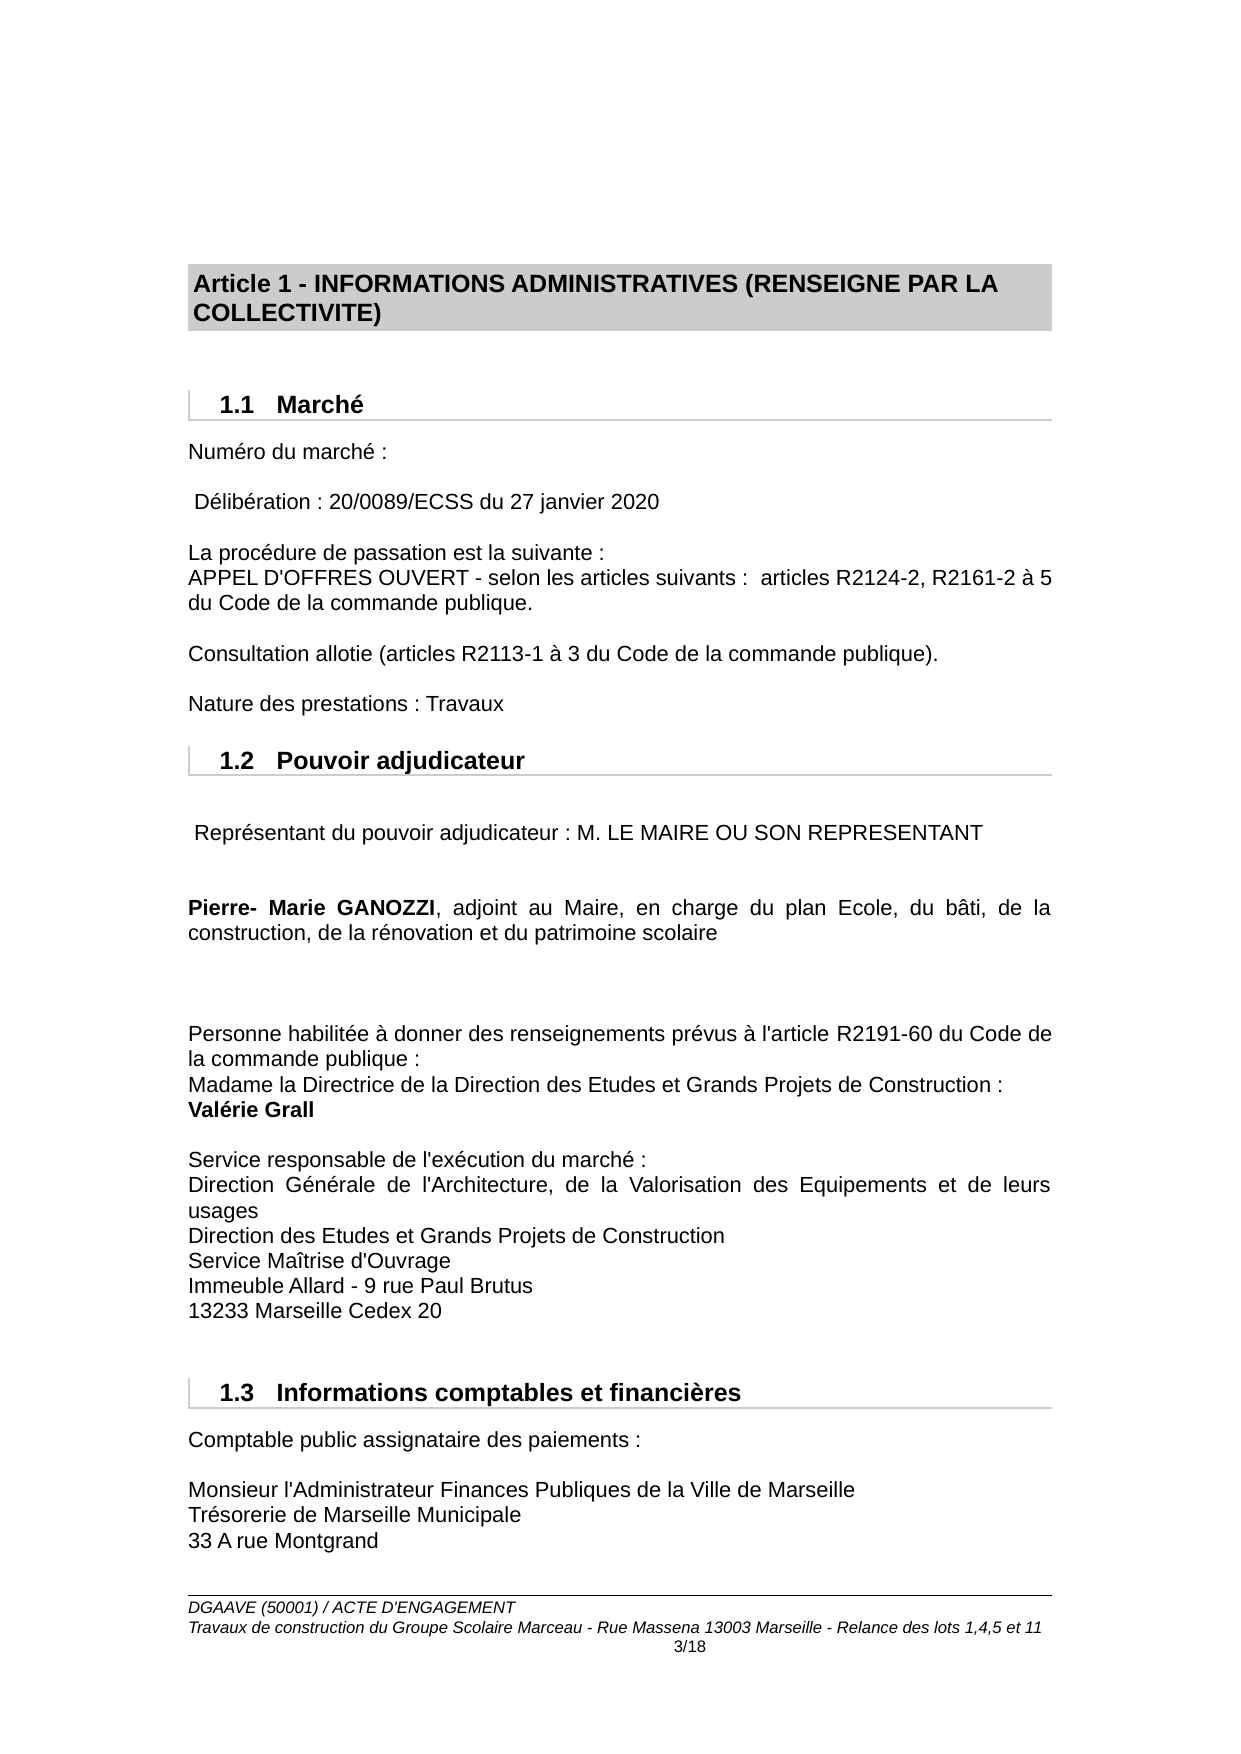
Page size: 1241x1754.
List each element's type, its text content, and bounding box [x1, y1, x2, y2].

text Trésorerie de Marseille Municipale [188, 1502, 1052, 1528]
text Consultation allotie (articles R2113-1 à 3 du Code de la commande publique). [188, 641, 1052, 666]
subtitle Pouvoir adjudicateur [190, 746, 1052, 774]
subtitle INFORMATIONS ADMINISTRATIVES (RENSEIGNE PAR LA COLLECTIVITE) [190, 266, 1050, 329]
text Direction des Etudes et Grands Projets de Construction [188, 1223, 1052, 1248]
text Madame la Directrice de la Direction des Etudes et Grands Projets de Construction : [188, 1071, 1052, 1097]
text Nature des prestations : Travaux [188, 691, 1052, 716]
text Pierre- Marie GANOZZI, adjoint au Maire, en charge du plan Ecole, du bâti, de la construction, de la rénovation et du patrimoine scolaire [188, 895, 1052, 945]
text Comptable public assignataire des paiements : [188, 1427, 1052, 1452]
text La procédure de passation est la suivante : [188, 540, 1052, 565]
text Service Maîtrise d'Ouvrage [188, 1248, 1052, 1273]
text 13233 Marseille Cedex 20 [188, 1298, 1052, 1323]
text Service responsable de l'exécution du marché : [188, 1147, 1052, 1172]
text Direction Générale de l'Architecture, de la Valorisation des Equipements et de leurs usages [188, 1172, 1052, 1223]
subtitle Informations comptables et financières [190, 1378, 1052, 1407]
text Délibération : 20/0089/ECSS du 27 janvier 2020 [188, 489, 1052, 514]
text Valérie Grall [188, 1097, 1052, 1122]
text Monsieur l'Administrateur Finances Publiques de la Ville de Marseille [188, 1477, 1052, 1502]
text Représentant du pouvoir adjudicateur : M. LE MAIRE OU SON REPRESENTANT [188, 819, 1052, 844]
text Personne habilitée à donner des renseignements prévus à l'article R2191-60 du Code de la commande publique : [188, 1021, 1052, 1071]
text APPEL D'OFFRES OUVERT - selon les articles suivants : articles R2124-2, R2161-2 à 5 du Code de la commande publique. [188, 565, 1052, 615]
subtitle Marché [190, 390, 1052, 419]
text 33 A rue Montgrand [188, 1528, 1052, 1553]
text Immeuble Allard - 9 rue Paul Brutus [188, 1273, 1052, 1298]
text Numéro du marché : [188, 439, 1052, 464]
